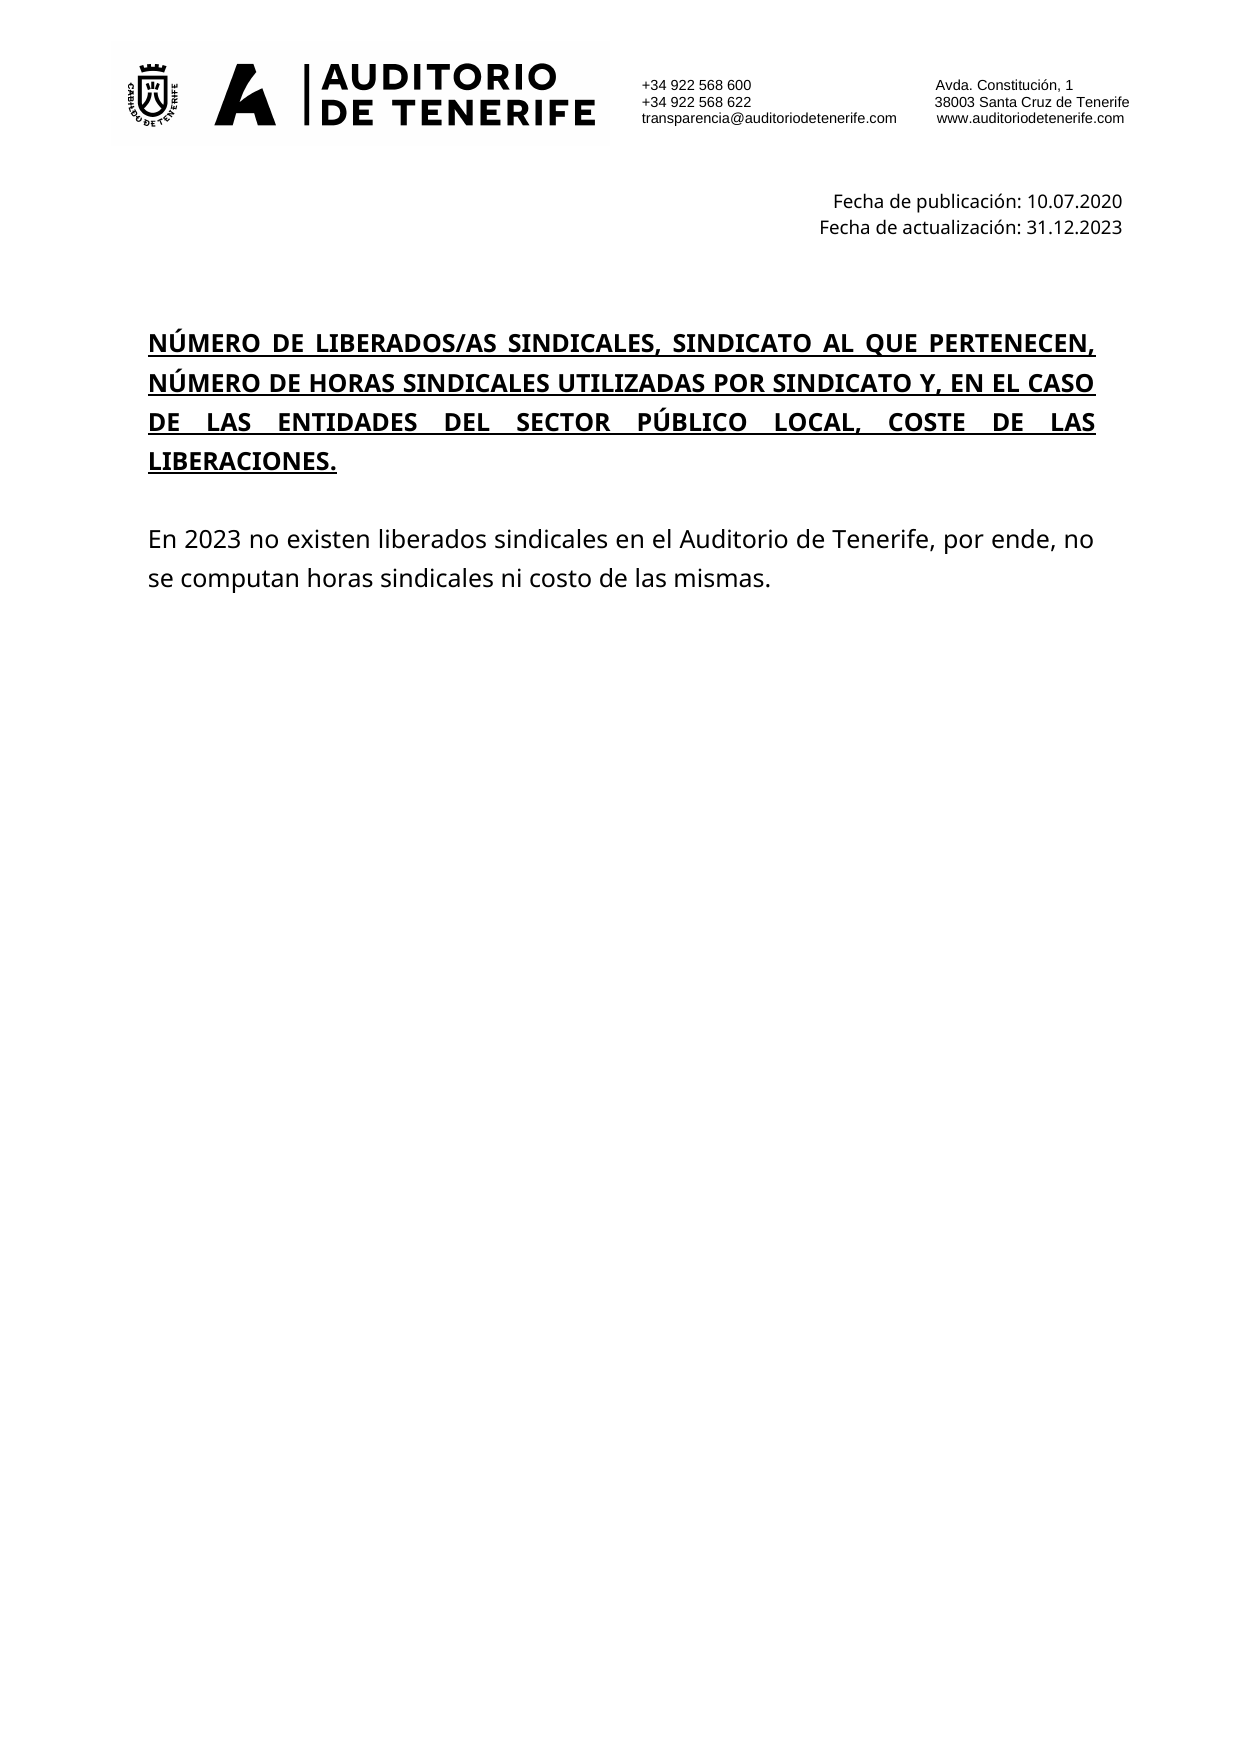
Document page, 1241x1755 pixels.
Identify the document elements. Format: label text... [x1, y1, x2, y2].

text NÚMERO DE LIBERADOS/AS SINDICALES, SINDICATO AL QUE PERTENECEN, [148, 326, 1096, 355]
text DE LAS ENTIDADES DEL SECTOR PÚBLICO LOCAL, COSTE DE LAS [148, 396, 1096, 433]
text NÚMERO DE HORAS SINDICALES UTILIZADAS POR SINDICATO Y, EN EL CASO [148, 357, 1096, 394]
text En 2023 no existen liberados sindicales en el Auditorio de Tenerife, por ende, no se computan horas sindicales ni costo de las mismas. [148, 522, 1096, 595]
text LIBERACIONES. [148, 435, 1096, 478]
